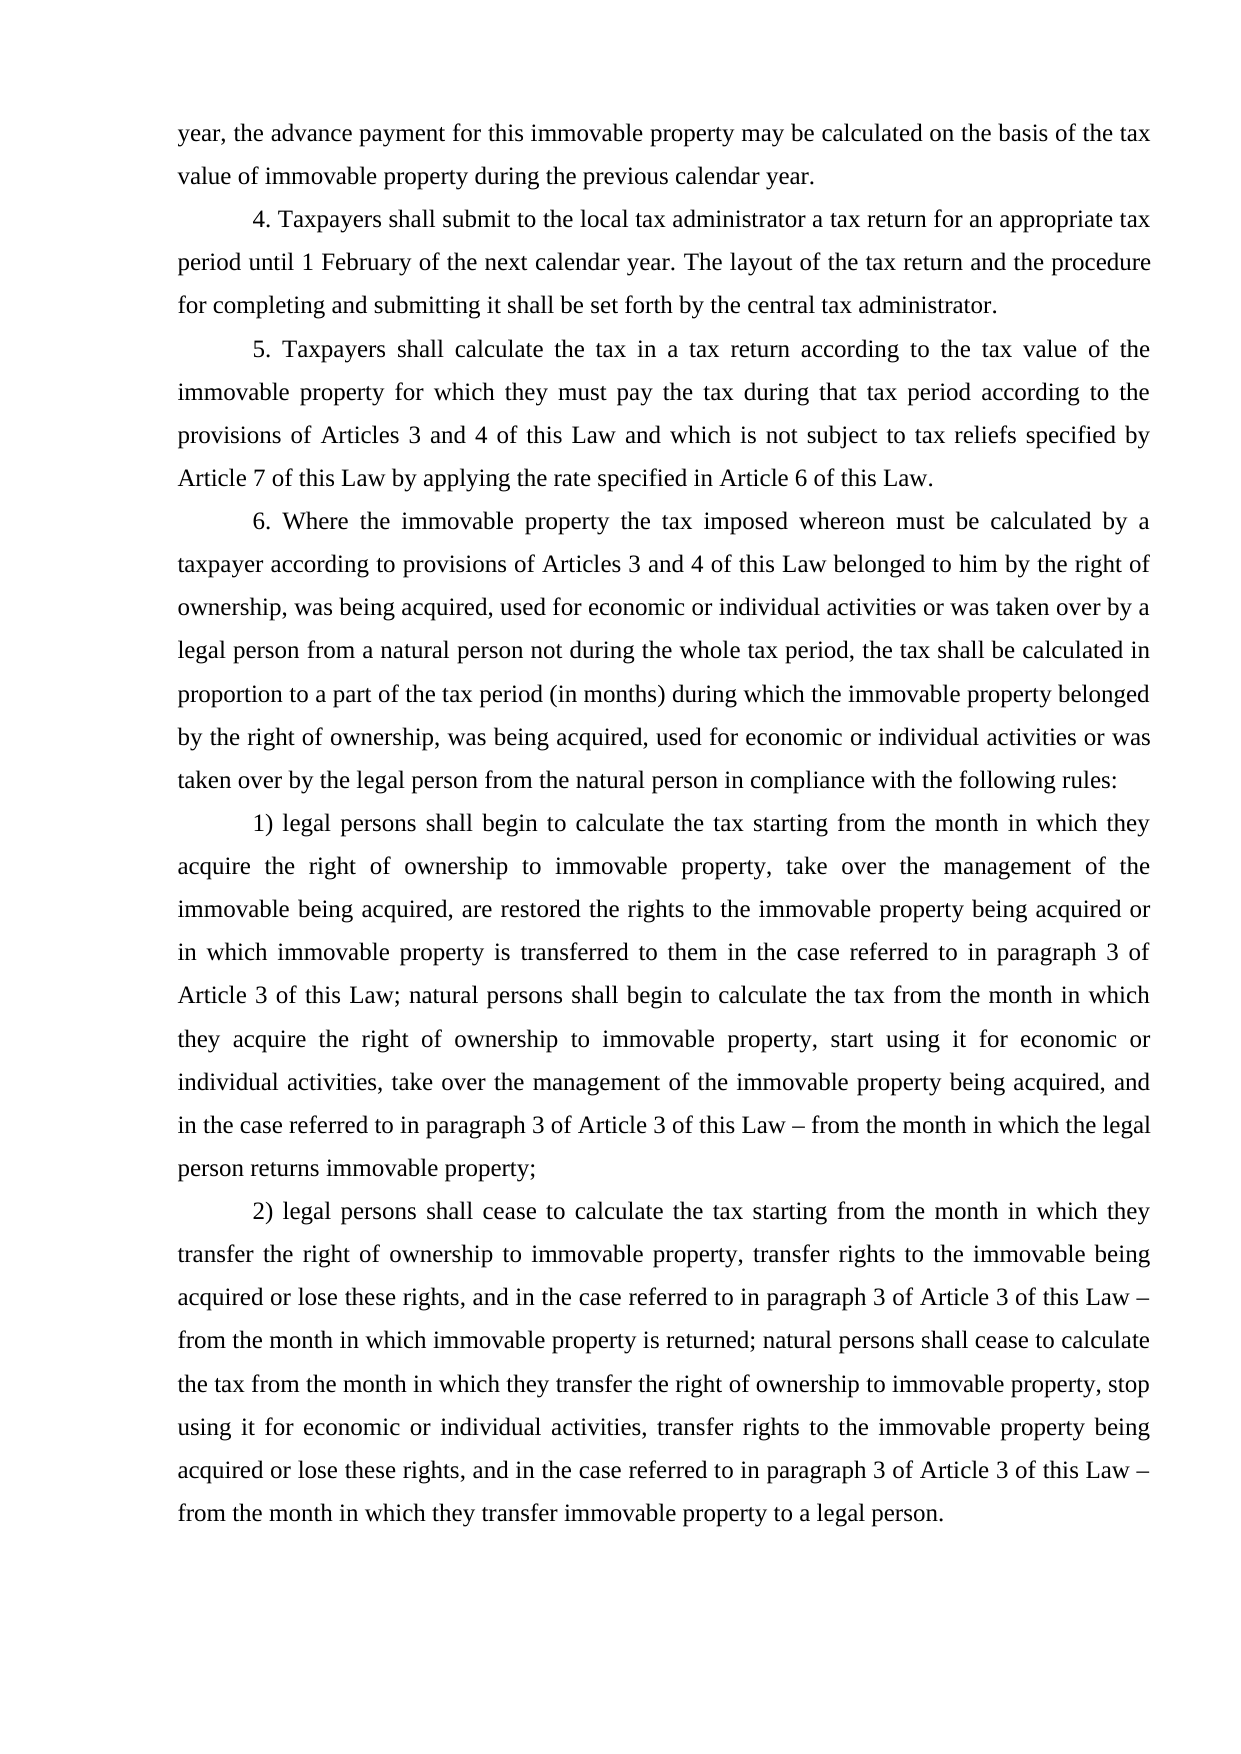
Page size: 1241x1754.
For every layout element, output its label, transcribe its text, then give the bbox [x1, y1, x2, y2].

text 2) legal persons shall cease to calculate the tax starting from the month in which they transfer the right of ownership to immovable property, transfer rights to the immovable being acquired or lose these rights, and in the case referred to in paragraph 3 of Article 3 of this Law – from the month in which immovable property is returned; natural persons shall cease to calculate the tax from the month in which they transfer the right of ownership to immovable property, stop using it for economic or individual activities, transfer rights to the immovable property being acquired or lose these rights, and in the case referred to in paragraph 3 of Article 3 of this Law – from the month in which they transfer immovable property to a legal person. [177, 1196, 1151, 1527]
text 6. Where the immovable property the tax imposed whereon must be calculated by a taxpayer according to provisions of Articles 3 and 4 of this Law belonged to him by the right of ownership, was being acquired, used for economic or individual activities or was taken over by a legal person from a natural person not during the whole tax period, the tax shall be calculated in proportion to a part of the tax period (in months) during which the immovable property belonged by the right of ownership, was being acquired, used for economic or individual activities or was taken over by the legal person from the natural person in compliance with the following rules: [177, 506, 1151, 794]
text year, the advance payment for this immovable property may be calculated on the basis of the tax value of immovable property during the previous calendar year. [177, 118, 1151, 190]
text 1) legal persons shall begin to calculate the tax starting from the month in which they acquire the right of ownership to immovable property, take over the management of the immovable being acquired, are restored the rights to the immovable property being acquired or in which immovable property is transferred to them in the case referred to in paragraph 3 of Article 3 of this Law; natural persons shall begin to calculate the tax from the month in which they acquire the right of ownership to immovable property, start using it for economic or individual activities, take over the management of the immovable property being acquired, and in the case referred to in paragraph 3 of Article 3 of this Law – from the month in which the legal person returns immovable property; [177, 808, 1151, 1182]
text 4. Taxpayers shall submit to the local tax administrator a tax return for an appropriate tax period until 1 February of the next calendar year. The layout of the tax return and the procedure for completing and submitting it shall be set forth by the central tax administrator. [177, 204, 1151, 319]
text 5. Taxpayers shall calculate the tax in a tax return according to the tax value of the immovable property for which they must pay the tax during that tax period according to the provisions of Articles 3 and 4 of this Law and which is not subject to tax reliefs specified by Article 7 of this Law by applying the rate specified in Article 6 of this Law. [177, 334, 1151, 492]
